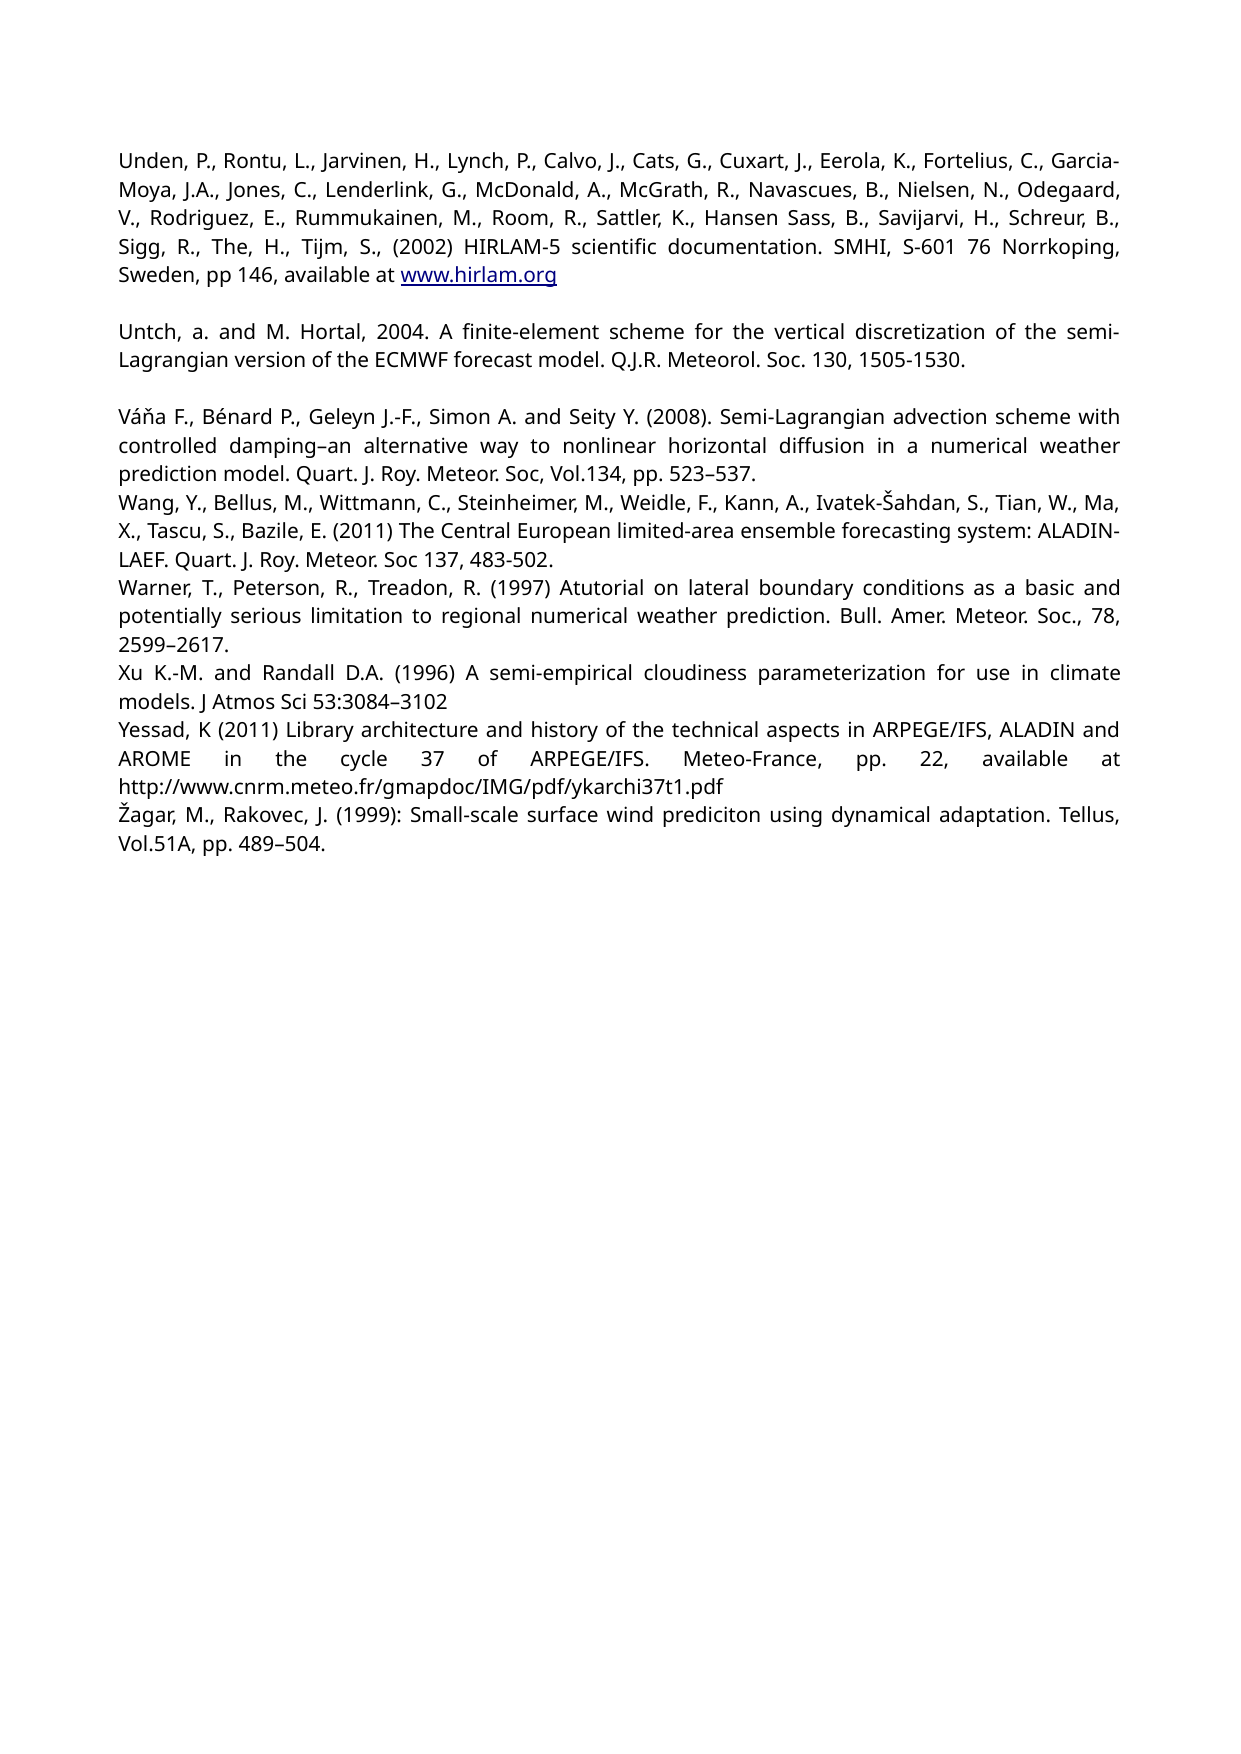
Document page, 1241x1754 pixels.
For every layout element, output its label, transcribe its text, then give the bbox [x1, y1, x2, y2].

text Váňa F., Bénard P., Geleyn J.-F., Simon A. and Seity Y. (2008). Semi-Lagrangian advection scheme with controlled damping–an alternative way to nonlinear horizontal diffusion in a numerical weather prediction model. Quart. J. Roy. Meteor. Soc, Vol.134, pp. 523–537. [118, 402, 1122, 488]
text Xu K.-M. and Randall D.A. (1996) A semi-empirical cloudiness parameterization for use in climate models. J Atmos Sci 53:3084–3102 [118, 658, 1122, 715]
text Žagar, M., Rakovec, J. (1999): Small-scale surface wind prediciton using dynamical adaptation. Tellus, Vol.51A, pp. 489–504. [118, 801, 1122, 857]
text Warner, T., Peterson, R., Treadon, R. (1997) Atutorial on lateral boundary conditions as a basic and potentially serious limitation to regional numerical weather prediction. Bull. Amer. Meteor. Soc., 78, 2599–2617. [118, 573, 1122, 658]
text Untch, a. and M. Hortal, 2004. A finite-element scheme for the vertical discretization of the semi-Lagrangian version of the ECMWF forecast model. Q.J.R. Meteorol. Soc. 130, 1505-1530. [118, 317, 1122, 374]
text Unden, P., Rontu, L., Jarvinen, H., Lynch, P., Calvo, J., Cats, G., Cuxart, J., Eerola, K., Fortelius, C., Garcia-Moya, J.A., Jones, C., Lenderlink, G., McDonald, A., McGrath, R., Navascues, B., Nielsen, N., Odegaard, V., Rodriguez, E., Rummukainen, M., Room, R., Sattler, K., Hansen Sass, B., Savijarvi, H., Schreur, B., Sigg, R., The, H., Tijm, S., (2002) HIRLAM-5 scientific documentation. SMHI, S-601 76 Norrkoping, Sweden, pp 146, available at www.hirlam.org [118, 147, 1122, 289]
text Yessad, K (2011) Library architecture and history of the technical aspects in ARPEGE/IFS, ALADIN and AROME in the cycle 37 of ARPEGE/IFS. Meteo-France, pp. 22, available at http://www.cnrm.meteo.fr/gmapdoc/IMG/pdf/ykarchi37t1.pdf [118, 715, 1122, 801]
text Wang, Y., Bellus, M., Wittmann, C., Steinheimer, M., Weidle, F., Kann, A., Ivatek-Šahdan, S., Tian, W., Ma, X., Tascu, S., Bazile, E. (2011) The Central European limited-area ensemble forecasting system: ALADIN-LAEF. Quart. J. Roy. Meteor. Soc 137, 483-502. [118, 488, 1122, 573]
